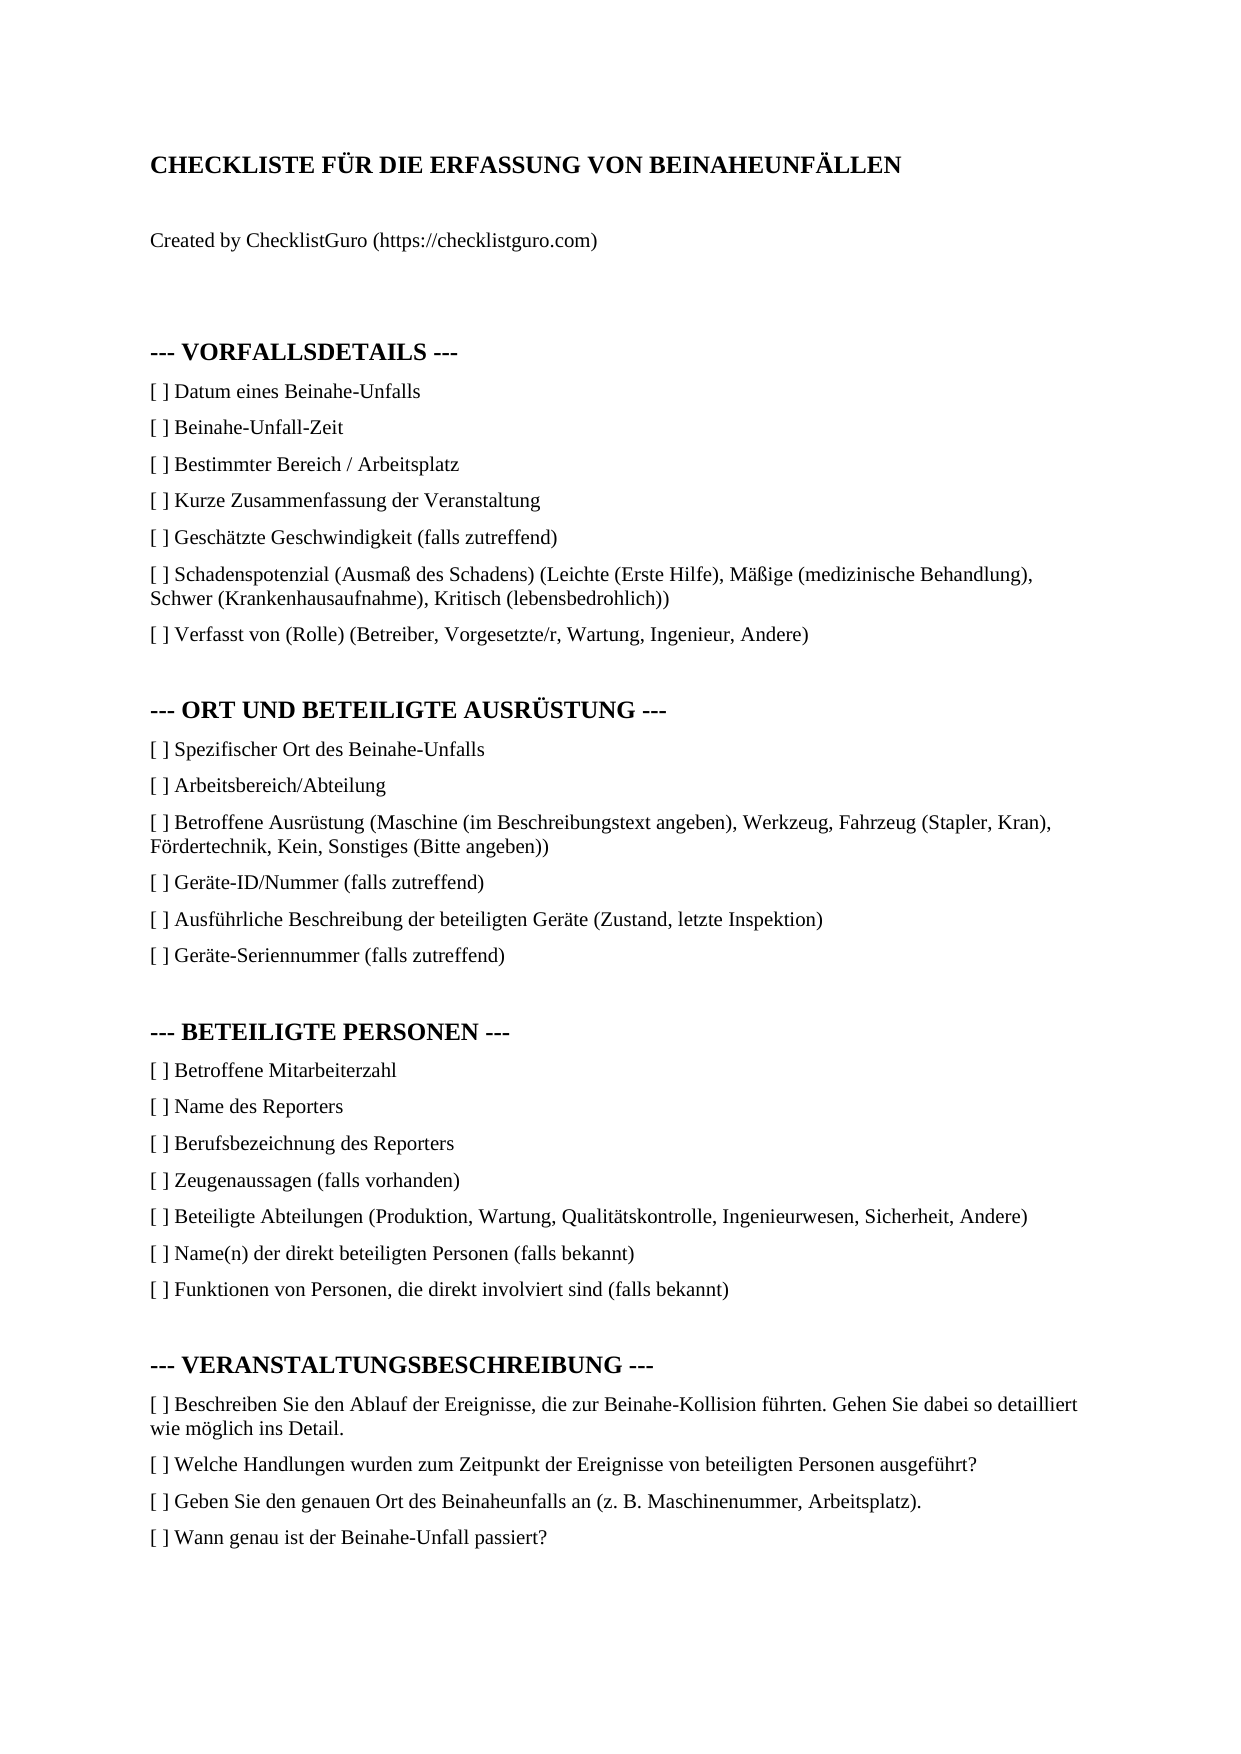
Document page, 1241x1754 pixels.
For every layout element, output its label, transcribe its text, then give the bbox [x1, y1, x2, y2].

text [ ] Geben Sie den genauen Ort des Beinaheunfalls an (z. B. Maschinenummer, Arbeitsplatz). [150, 1489, 1090, 1513]
text [ ] Funktionen von Personen, die direkt involviert sind (falls bekannt) [150, 1277, 1090, 1301]
text --- BETEILIGTE PERSONEN --- [150, 1017, 1090, 1045]
text [ ] Datum eines Beinahe-Unfalls [150, 379, 1090, 403]
text [ ] Berufsbezeichnung des Reporters [150, 1131, 1090, 1155]
text [ ] Beschreiben Sie den Ablauf der Ereignisse, die zur Beinahe-Kollision führten. Gehen Sie dabei so detailliert wie möglich ins Detail. [150, 1392, 1090, 1440]
text [ ] Betroffene Mitarbeiterzahl [150, 1058, 1090, 1082]
text [ ] Welche Handlungen wurden zum Zeitpunkt der Ereignisse von beteiligten Personen ausgeführt? [150, 1452, 1090, 1476]
text [ ] Geschätzte Geschwindigkeit (falls zutreffend) [150, 525, 1090, 549]
text [ ] Betroffene Ausrüstung (Maschine (im Beschreibungstext angeben), Werkzeug, Fahrzeug (Stapler, Kran), Fördertechnik, Kein, Sonstiges (Bitte angeben)) [150, 810, 1090, 858]
text Created by ChecklistGuro (https://checklistguro.com) [150, 228, 1090, 252]
text [ ] Schadenspotenzial (Ausmaß des Schadens) (Leichte (Erste Hilfe), Mäßige (medizinische Behandlung), Schwer (Krankenhausaufnahme), Kritisch (lebensbedrohlich)) [150, 562, 1090, 610]
text [ ] Beteiligte Abteilungen (Produktion, Wartung, Qualitätskontrolle, Ingenieurwesen, Sicherheit, Andere) [150, 1204, 1090, 1228]
text [ ] Arbeitsbereich/Abteilung [150, 773, 1090, 797]
text [ ] Name des Reporters [150, 1094, 1090, 1118]
text CHECKLISTE FÜR DIE ERFASSUNG VON BEINAHEUNFÄLLEN [150, 150, 1090, 179]
text --- VERANSTALTUNGSBESCHREIBUNG --- [150, 1350, 1090, 1379]
text [ ] Spezifischer Ort des Beinahe-Unfalls [150, 737, 1090, 761]
text [ ] Verfasst von (Rolle) (Betreiber, Vorgesetzte/r, Wartung, Ingenieur, Andere) [150, 622, 1090, 646]
text [ ] Wann genau ist der Beinahe-Unfall passiert? [150, 1525, 1090, 1549]
text --- ORT UND BETEILIGTE AUSRÜSTUNG --- [150, 695, 1090, 724]
text [ ] Name(n) der direkt beteiligten Personen (falls bekannt) [150, 1241, 1090, 1265]
text [ ] Geräte-Seriennummer (falls zutreffend) [150, 943, 1090, 967]
text [ ] Geräte-ID/Nummer (falls zutreffend) [150, 870, 1090, 894]
text [ ] Kurze Zusammenfassung der Veranstaltung [150, 488, 1090, 512]
text [ ] Bestimmter Bereich / Arbeitsplatz [150, 452, 1090, 476]
text [ ] Beinahe-Unfall-Zeit [150, 415, 1090, 439]
text [ ] Ausführliche Beschreibung der beteiligten Geräte (Zustand, letzte Inspektion) [150, 907, 1090, 931]
text [ ] Zeugenaussagen (falls vorhanden) [150, 1167, 1090, 1192]
text --- VORFALLSDETAILS --- [150, 337, 1090, 366]
